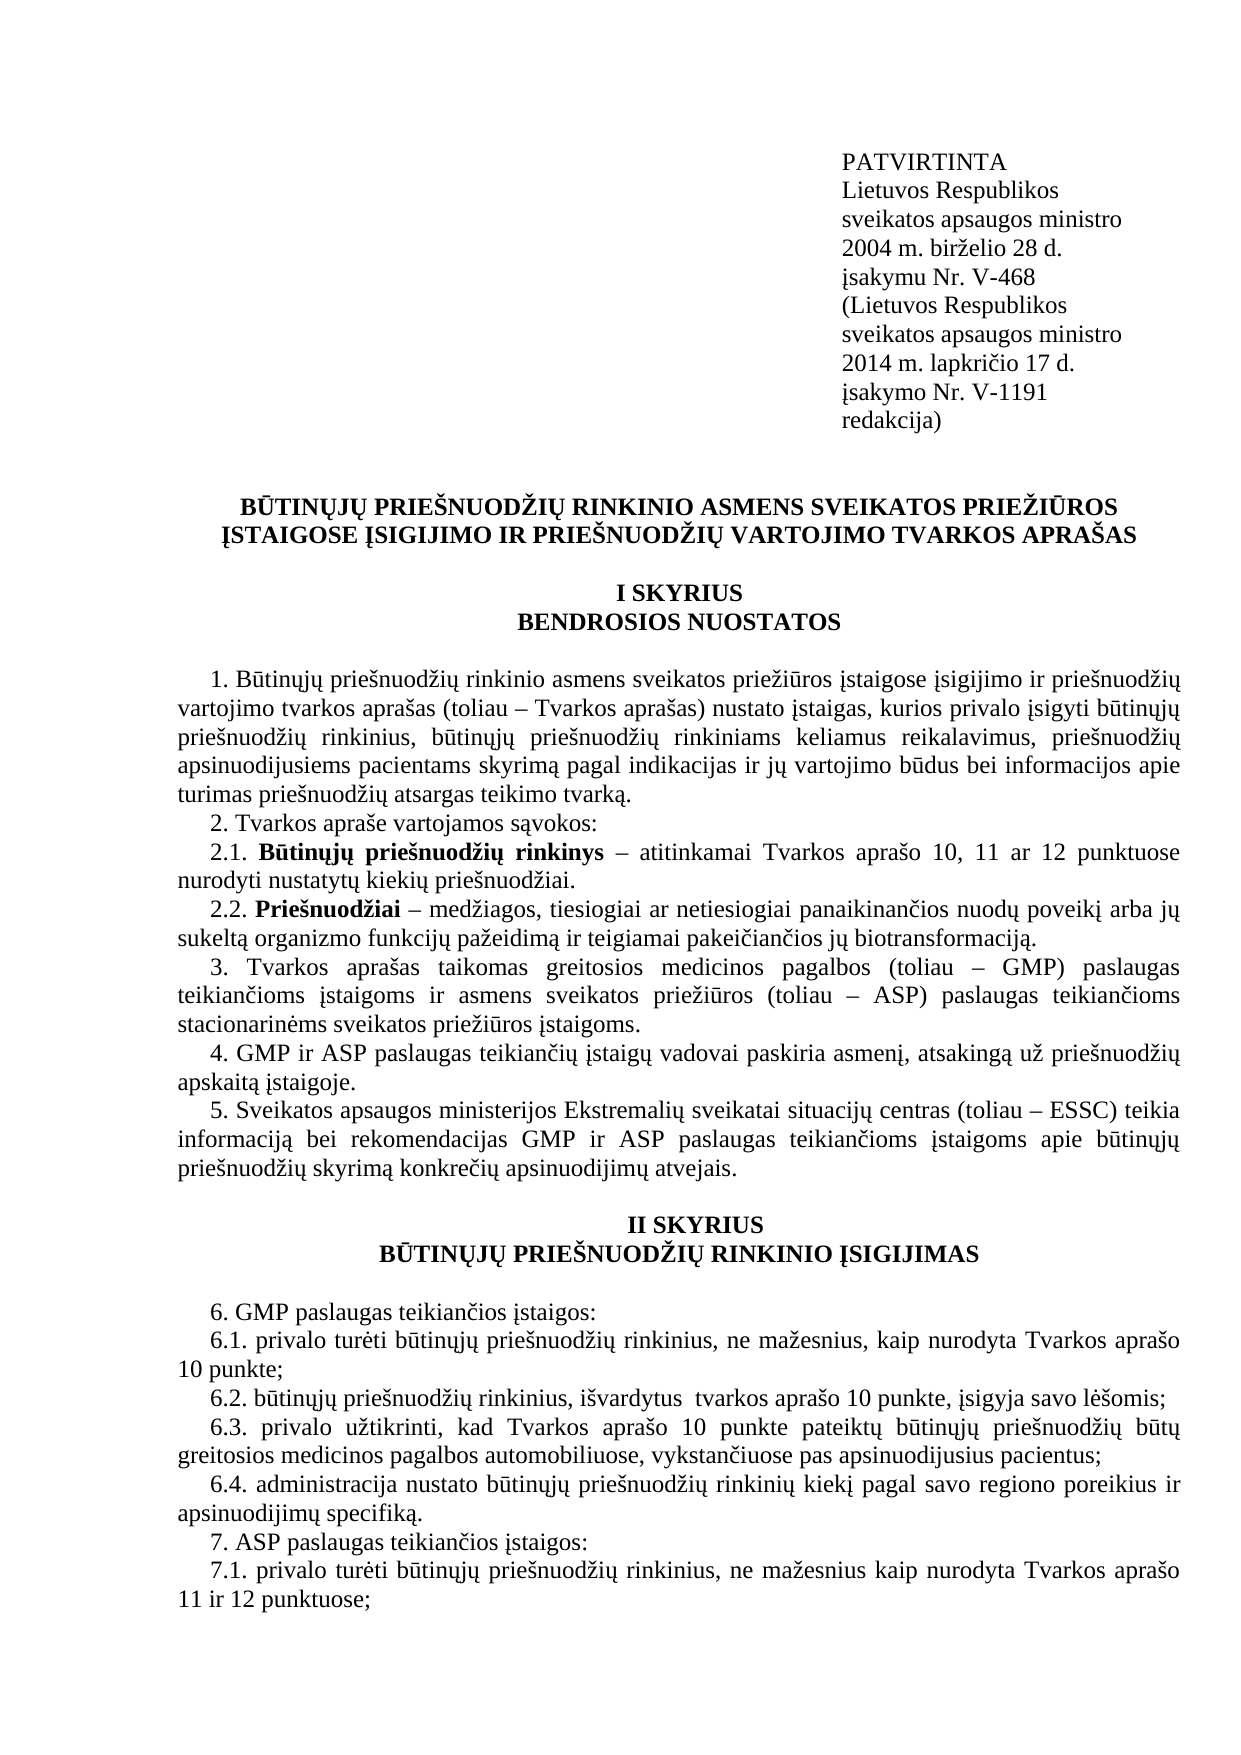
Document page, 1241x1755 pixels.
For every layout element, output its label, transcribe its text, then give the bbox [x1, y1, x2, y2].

text 2014 m. lapkričio 17 d. [723, 348, 1181, 377]
text 6.1. privalo turėti būtinųjų priešnuodžių rinkinius, ne mažesnius, kaip nurodyta Tvarkos aprašo 10 punkte; [177, 1326, 1181, 1383]
text redakcija) [723, 406, 1181, 434]
text 4. GMP ir ASP paslaugas teikiančių įstaigų vadovai paskiria asmenį, atsakingą už priešnuodžių apskaitą įstaigoje. [177, 1038, 1181, 1096]
text 2. Tvarkos apraše vartojamos sąvokos: [177, 808, 1181, 837]
text II SKYRIUS [177, 1211, 1181, 1239]
text Lietuvos Respublikos [723, 176, 1181, 204]
text I SKYRIUS [177, 578, 1181, 607]
text sveikatos apsaugos ministro [723, 204, 1181, 233]
text 6.4. administracija nustato būtinųjų priešnuodžių rinkinių kiekį pagal savo regiono poreikius ir apsinuodijimų specifiką. [177, 1469, 1181, 1527]
text 1. Būtinųjų priešnuodžių rinkinio asmens sveikatos priežiūros įstaigose įsigijimo ir priešnuodžių vartojimo tvarkos aprašas (toliau – Tvarkos aprašas) nustato įstaigas, kurios privalo įsigyti būtinųjų priešnuodžių rinkinius, būtinųjų priešnuodžių rinkiniams keliamus reikalavimus, priešnuodžių apsinuodijusiems pacientams skyrimą pagal indikacijas ir jų vartojimo būdus bei informacijos apie turimas priešnuodžių atsargas teikimo tvarką. [177, 664, 1181, 808]
text PATVIRTINTA [723, 147, 1181, 176]
text 6.3. privalo užtikrinti, kad Tvarkos aprašo 10 punkte pateiktų būtinųjų priešnuodžių būtų greitosios medicinos pagalbos automobiliuose, vykstančiuose pas apsinuodijusius pacientus; [177, 1412, 1181, 1469]
text 7. ASP paslaugas teikiančios įstaigos: [177, 1527, 1181, 1556]
text 2.2. Priešnuodžiai – medžiagos, tiesiogiai ar netiesiogiai panaikinančios nuodų poveikį arba jų sukeltą organizmo funkcijų pažeidimą ir teigiamai pakeičiančios jų biotransformaciją. [177, 894, 1181, 952]
text 5. Sveikatos apsaugos ministerijos Ekstremalių sveikatai situacijų centras (toliau – ESSC) teikia informaciją bei rekomendacijas GMP ir ASP paslaugas teikiančioms įstaigoms apie būtinųjų priešnuodžių skyrimą konkrečių apsinuodijimų atvejais. [177, 1096, 1181, 1182]
text 6.2. būtinųjų priešnuodžių rinkinius, išvardytus tvarkos aprašo 10 punkte, įsigyja savo lėšomis; [177, 1383, 1181, 1412]
text 3. Tvarkos aprašas taikomas greitosios medicinos pagalbos (toliau – GMP) paslaugas teikiančioms įstaigoms ir asmens sveikatos priežiūros (toliau – ASP) paslaugas teikiančioms stacionarinėms sveikatos priežiūros įstaigoms. [177, 952, 1181, 1038]
text Būtinųjų priešnuodžių rinkinio asmens sveikatos priežiūros įstaigose įsigijimo ir PRIEŠNUODŽIŲ vartojimo tvarkOS APRAŠAS [177, 492, 1181, 549]
text sveikatos apsaugos ministro [723, 319, 1181, 348]
text BENDROSIOS NUOSTATOS [177, 607, 1181, 636]
text 7.1. privalo turėti būtinųjų priešnuodžių rinkinius, ne mažesnius kaip nurodyta Tvarkos aprašo 11 ir 12 punktuose; [177, 1556, 1181, 1613]
text įsakymu Nr. V-468 [723, 262, 1181, 291]
text įsakymo Nr. V-1191 [723, 377, 1181, 406]
text 2004 m. birželio 28 d. [723, 233, 1181, 262]
text 2.1. Būtinųjų priešnuodžių rinkinys – atitinkamai Tvarkos aprašo 10, 11 ar 12 punktuose nurodyti nustatytų kiekių priešnuodžiai. [177, 837, 1181, 894]
text BŪTINŲJŲ PRIEŠNUODŽIŲ RINKINIO ĮSIGIJIMAS [177, 1239, 1181, 1268]
text 6. GMP paslaugas teikiančios įstaigos: [177, 1297, 1181, 1326]
text (Lietuvos Respublikos [723, 291, 1181, 319]
